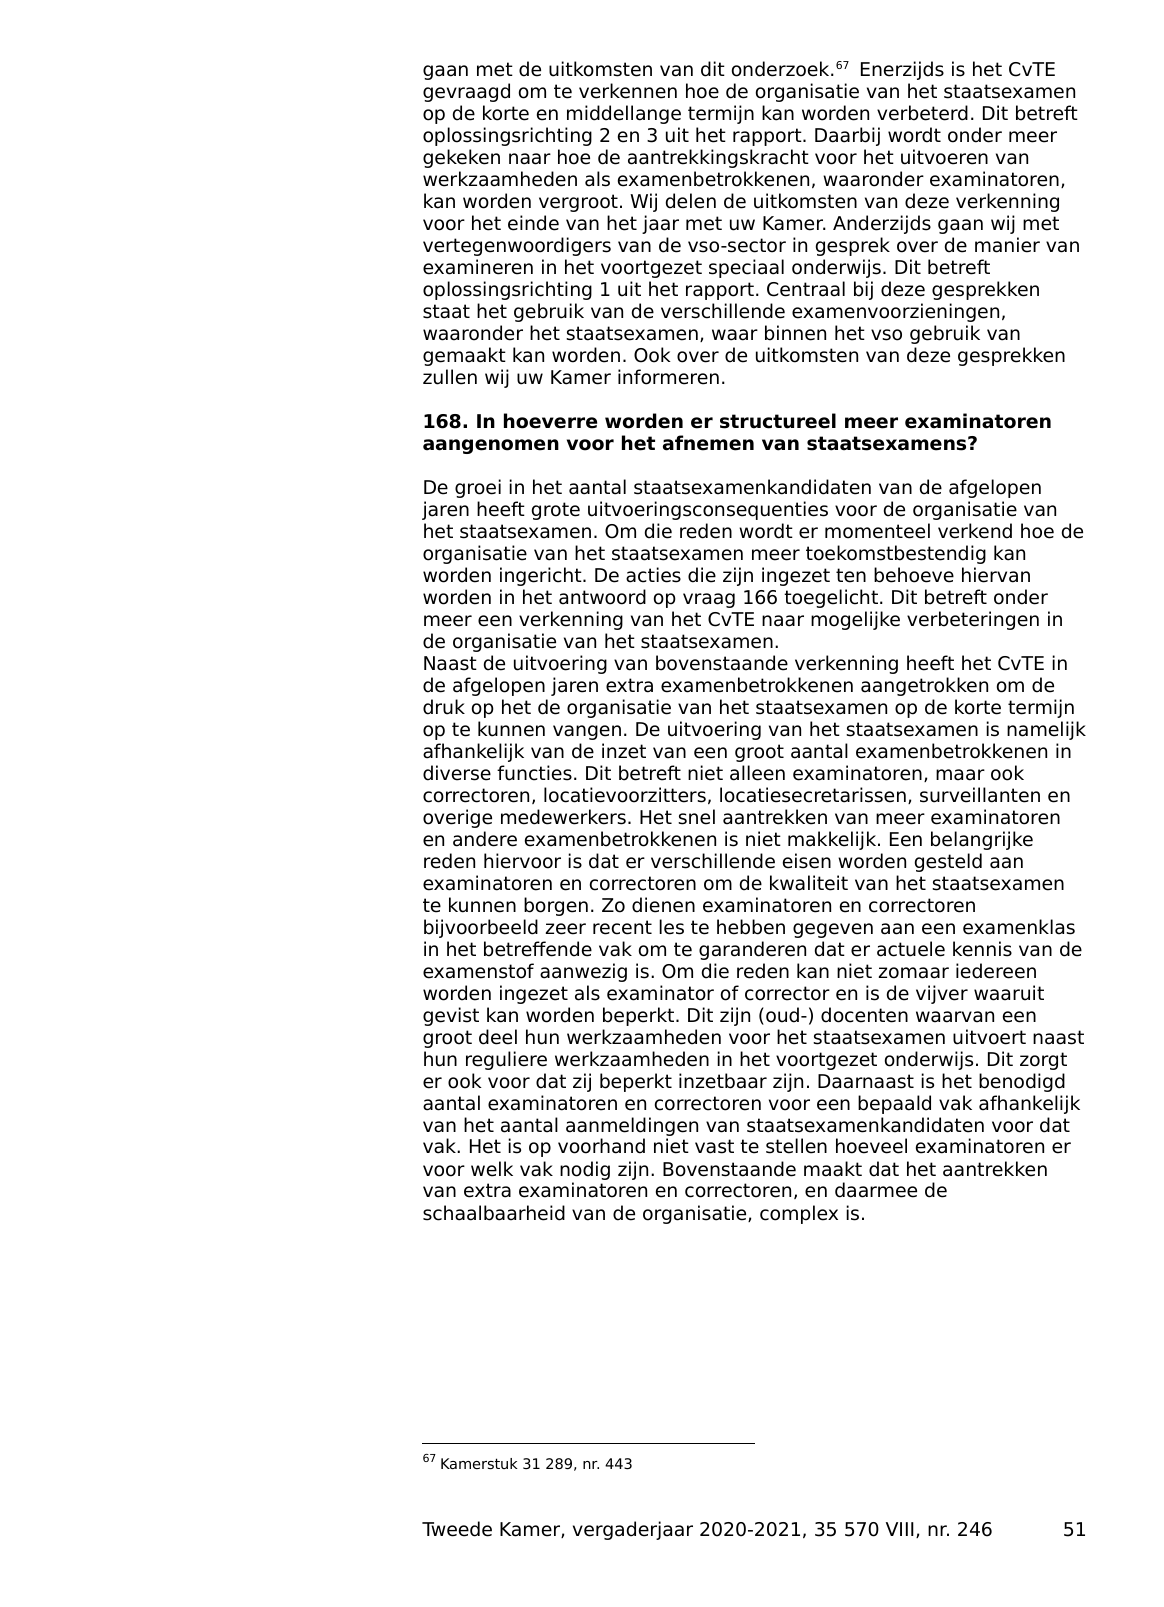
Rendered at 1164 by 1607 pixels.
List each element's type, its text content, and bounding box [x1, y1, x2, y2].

text Naast de uitvoering van bovenstaande verkenning heeft het CvTE in de afgelopen jaren extra examenbetrokkenen aangetrokken om de druk op het de organisatie van het staatsexamen op de korte termijn op te kunnen vangen. De uitvoering van het staatsexamen is namelijk afhankelijk van de inzet van een groot aantal examenbetrokkenen in diverse functies. Dit betreft niet alleen examinatoren, maar ook correctoren, locatievoorzitters, locatiesecretarissen, surveillanten en overige medewerkers. Het snel aantrekken van meer examinatoren en andere examenbetrokkenen is niet makkelijk. Een belangrijke reden hiervoor is dat er verschillende eisen worden gesteld aan examinatoren en correctoren om de kwaliteit van het staatsexamen te kunnen borgen. Zo dienen examinatoren en correctoren bijvoorbeeld zeer recent les te hebben gegeven aan een examenklas in het betreffende vak om te garanderen dat er actuele kennis van de examenstof aanwezig is. Om die reden kan niet zomaar iedereen worden ingezet als examinator of corrector en is de vijver waaruit gevist kan worden beperkt. Dit zijn (oud-) docenten waarvan een groot deel hun werkzaamheden voor het staatsexamen uitvoert naast hun reguliere werkzaamheden in het voortgezet onderwijs. Dit zorgt er ook voor dat zij beperkt inzetbaar zijn. Daarnaast is het benodigd aantal examinatoren en correctoren voor een bepaald vak afhankelijk van het aantal aanmeldingen van staatsexamenkandidaten voor dat vak. Het is op voorhand niet vast te stellen hoeveel examinatoren er voor welk vak nodig zijn. Bovenstaande maakt dat het aantrekken van extra examinatoren en correctoren, en daarmee de schaalbaarheid van de organisatie, complex is. [422, 653, 1087, 1224]
text Kamerstuk 31 289, nr. 443 [422, 1452, 1087, 1474]
text De groei in het aantal staatsexamenkandidaten van de afgelopen jaren heeft grote uitvoeringsconsequenties voor de organisatie van het staatsexamen. Om die reden wordt er momenteel verkend hoe de organisatie van het staatsexamen meer toekomstbestendig kan worden ingericht. De acties die zijn ingezet ten behoeve hiervan worden in het antwoord op vraag 166 toegelicht. Dit betreft onder meer een verkenning van het CvTE naar mogelijke verbeteringen in de organisatie van het staatsexamen. [422, 477, 1087, 653]
text gaan met de uitkomsten van dit onderzoek. Enerzijds is het CvTE gevraagd om te verkennen hoe de organisatie van het staatsexamen op de korte en middellange termijn kan worden verbeterd. Dit betreft oplossingsrichting 2 en 3 uit het rapport. Daarbij wordt onder meer gekeken naar hoe de aantrekkingskracht voor het uitvoeren van werkzaamheden als examenbetrokkenen, waaronder examinatoren, kan worden vergroot. Wij delen de uitkomsten van deze verkenning voor het einde van het jaar met uw Kamer. Anderzijds gaan wij met vertegenwoordigers van de vso-sector in gesprek over de manier van examineren in het voortgezet speciaal onderwijs. Dit betreft oplossingsrichting 1 uit het rapport. Centraal bij deze gesprekken staat het gebruik van de verschillende examenvoorzieningen, waaronder het staatsexamen, waar binnen het vso gebruik van gemaakt kan worden. Ook over de uitkomsten van deze gesprekken zullen wij uw Kamer informeren. [422, 59, 1087, 389]
subtitle 168. In hoeverre worden er structureel meer examinatoren aangenomen voor het afnemen van staatsexamens? [422, 411, 1087, 455]
